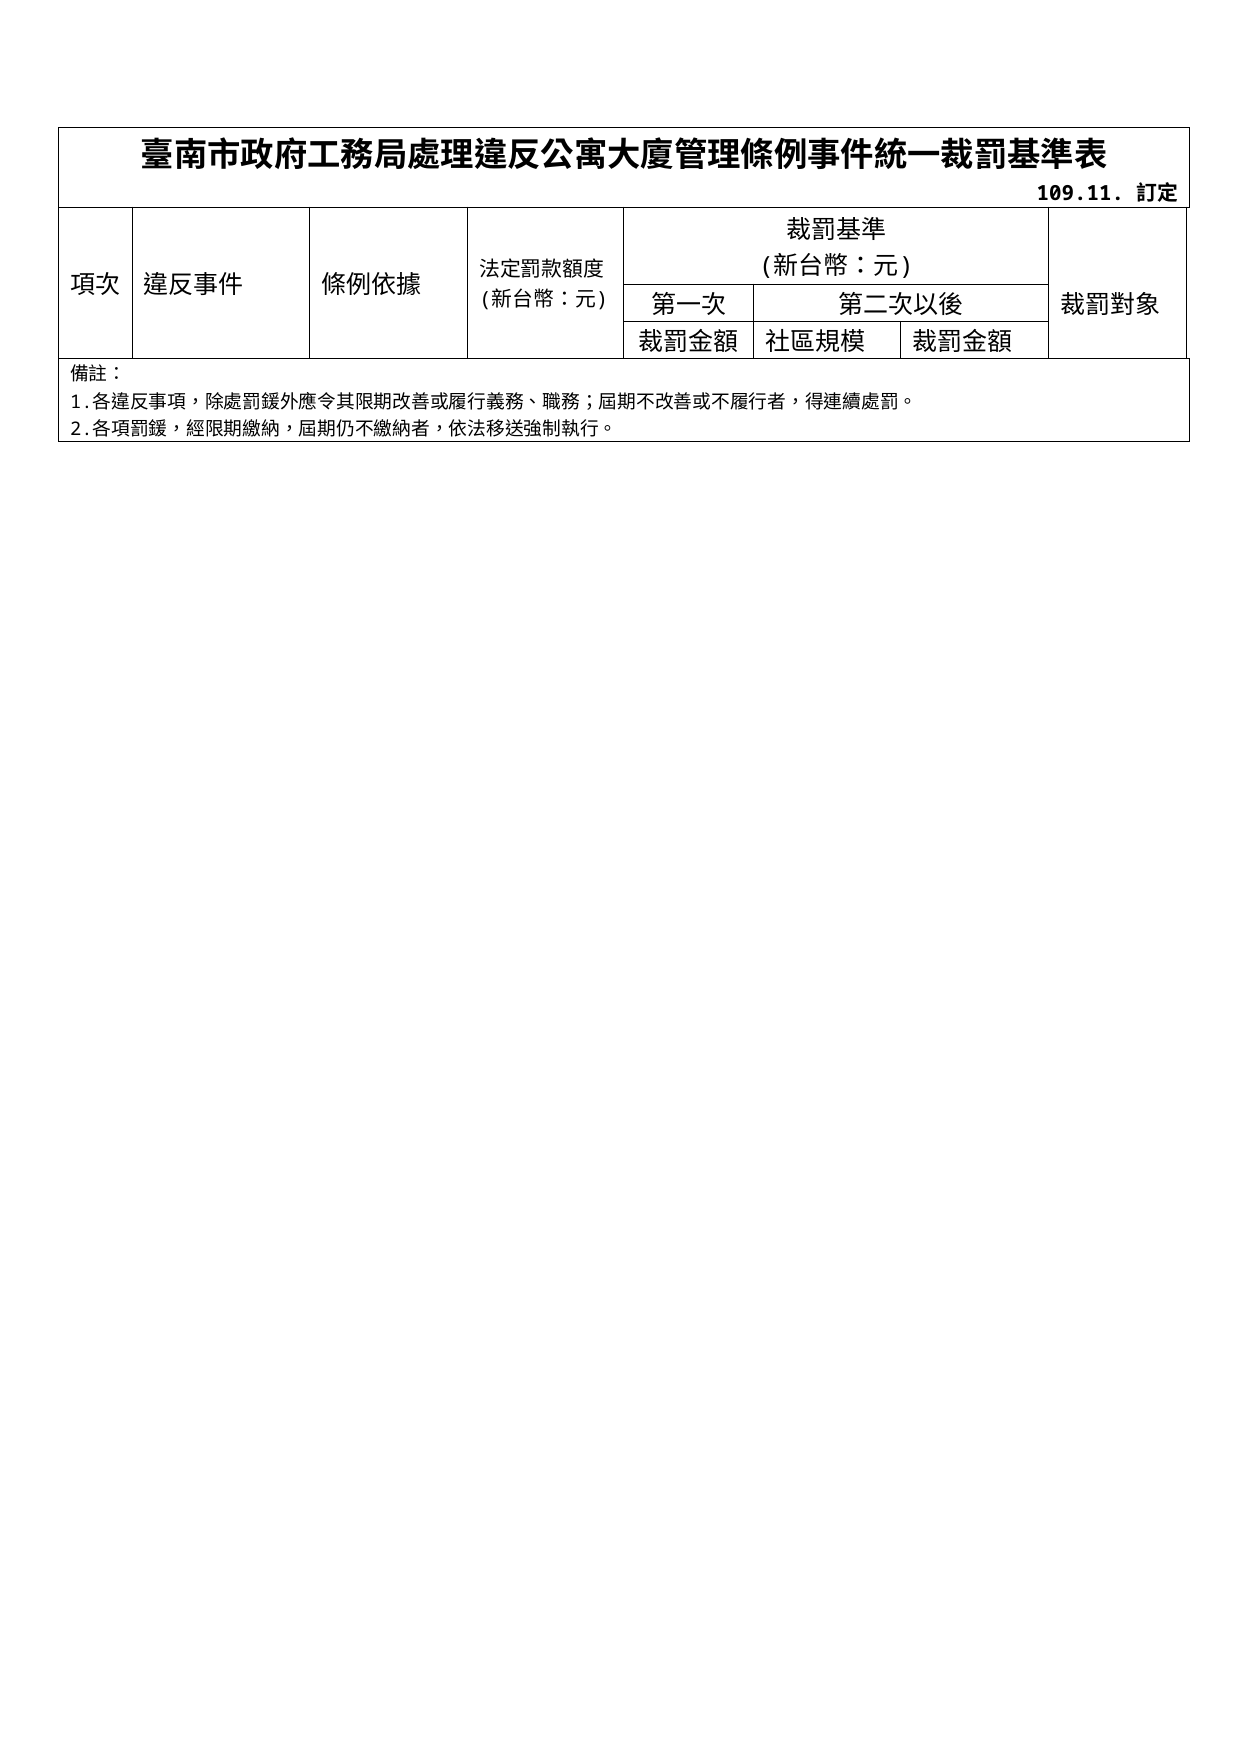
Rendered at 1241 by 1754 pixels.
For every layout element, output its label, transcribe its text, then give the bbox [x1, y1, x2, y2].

table_cell 裁罰基準 (新台幣：元) [624, 208, 1048, 283]
table_cell 裁罰金額 [901, 322, 1048, 358]
table_cell [1049, 321, 1186, 358]
table_cell 條例依據 [310, 208, 467, 358]
table_header 臺南市政府工務局處理違反公寓大廈管理條例事件統一裁罰基準表 109.11. 訂定 [59, 128, 1189, 207]
table_cell 備註： 1.各違反事項，除處罰鍰外應令其限期改善或履行義務、職務；屆期不改善或不履行者，得連續處罰。 2.各項罰鍰，經限期繳納，屆期仍不繳納者，依法移送強制執行。 [59, 359, 1189, 441]
table_cell 第一次 [624, 285, 753, 321]
table_cell [1049, 208, 1186, 283]
table_cell 裁罰金額 [624, 322, 753, 358]
table_cell 社區規模 [754, 322, 900, 358]
table_cell 違反事件 [133, 208, 309, 358]
table_cell 法定罰款額度 (新台幣：元) [468, 208, 623, 358]
table_cell 第二次以後 [754, 285, 1048, 321]
table_cell 裁罰對象 [1049, 284, 1186, 321]
table_cell 項次 [59, 208, 132, 358]
